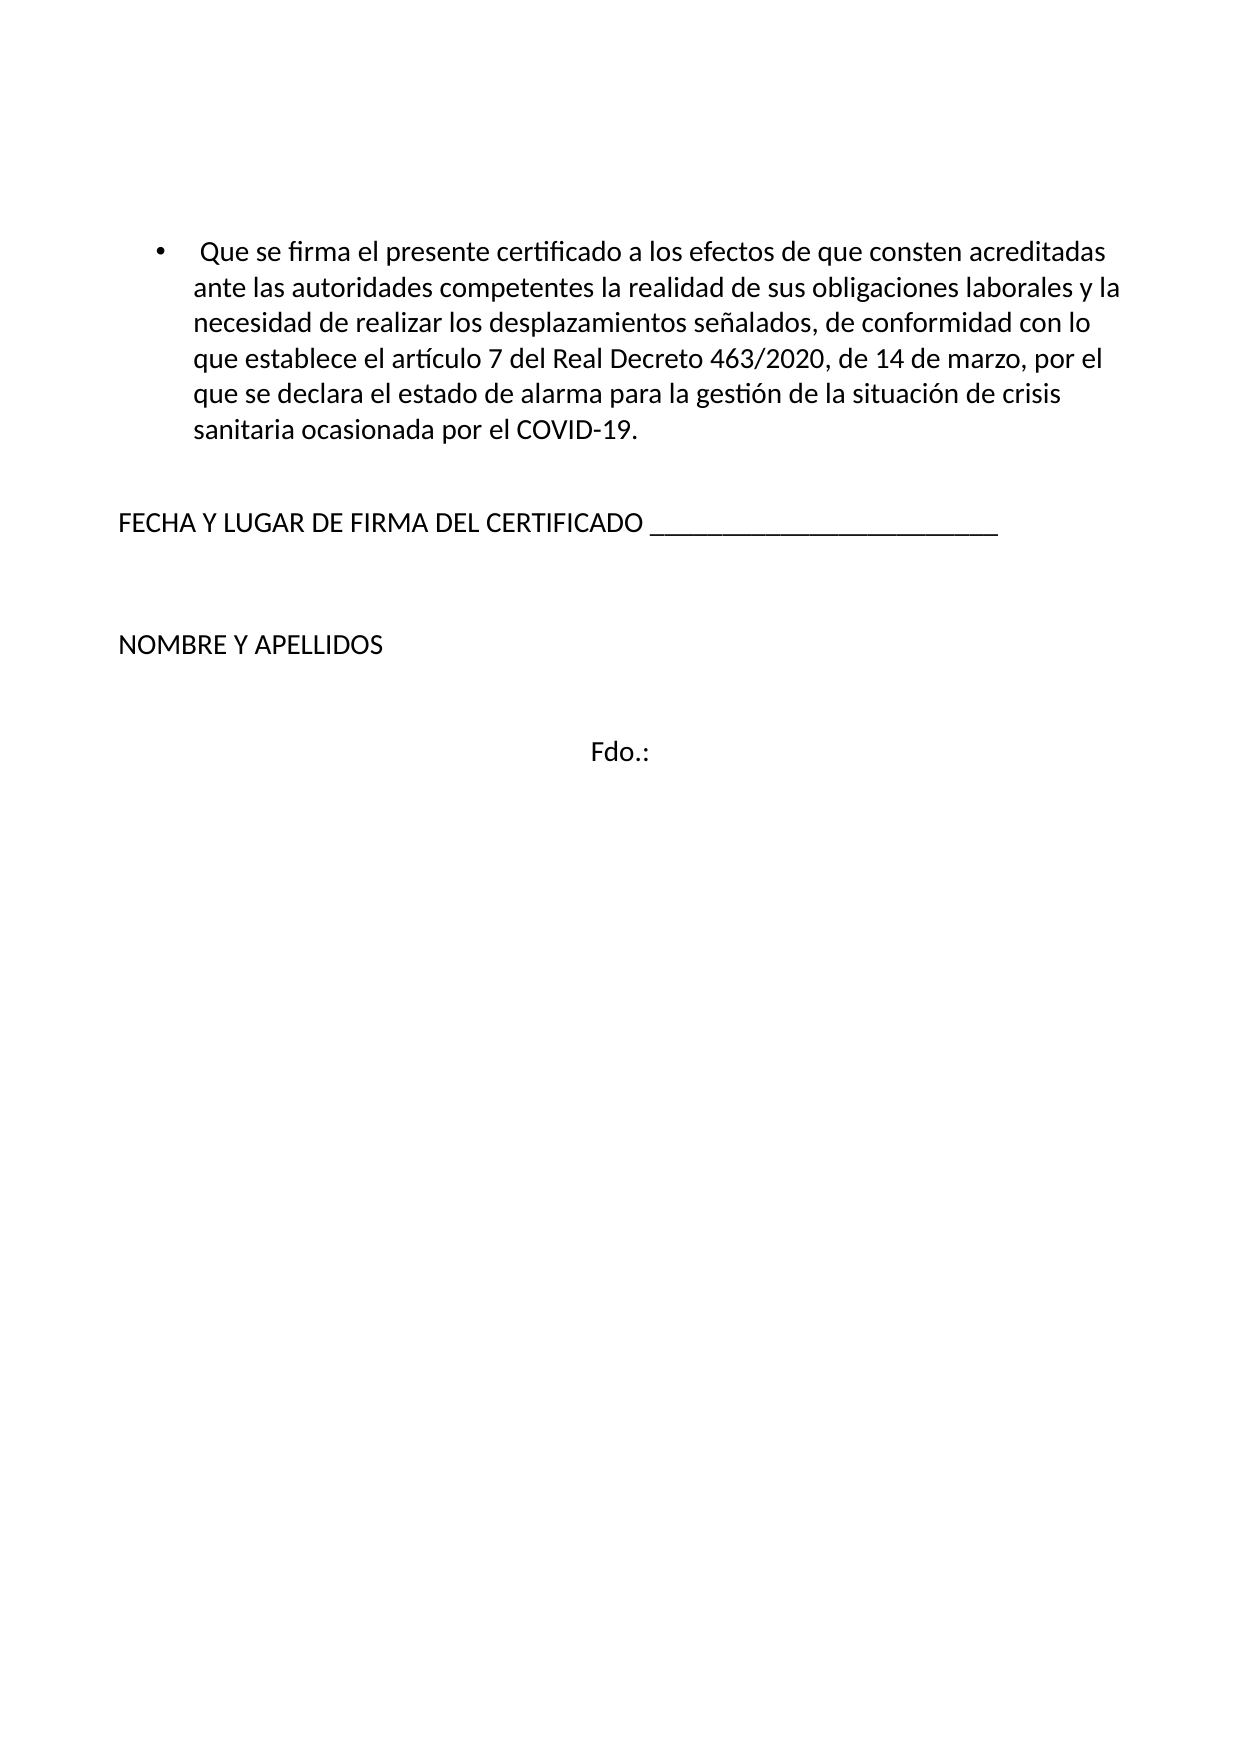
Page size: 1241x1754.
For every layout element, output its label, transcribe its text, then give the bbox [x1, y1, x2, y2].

text FECHA Y LUGAR DE FIRMA DEL CERTIFICADO ________________________ [118, 504, 1122, 540]
text NOMBRE Y APELLIDOS [118, 626, 1122, 662]
text Fdo.: [118, 733, 1122, 769]
list Que se firma el presente certificado a los efectos de que consten acreditadas ante las autoridades competentes la realidad de sus obligaciones laborales y la necesidad de realizar los desplazamientos señalados, de conformidad con lo que establece el artículo 7 del Real Decreto 463/2020, de 14 de marzo, por el que se declara el estado de alarma para la gestión de la situación de crisis sanitaria ocasionada por el COVID-19. [156, 233, 1122, 447]
